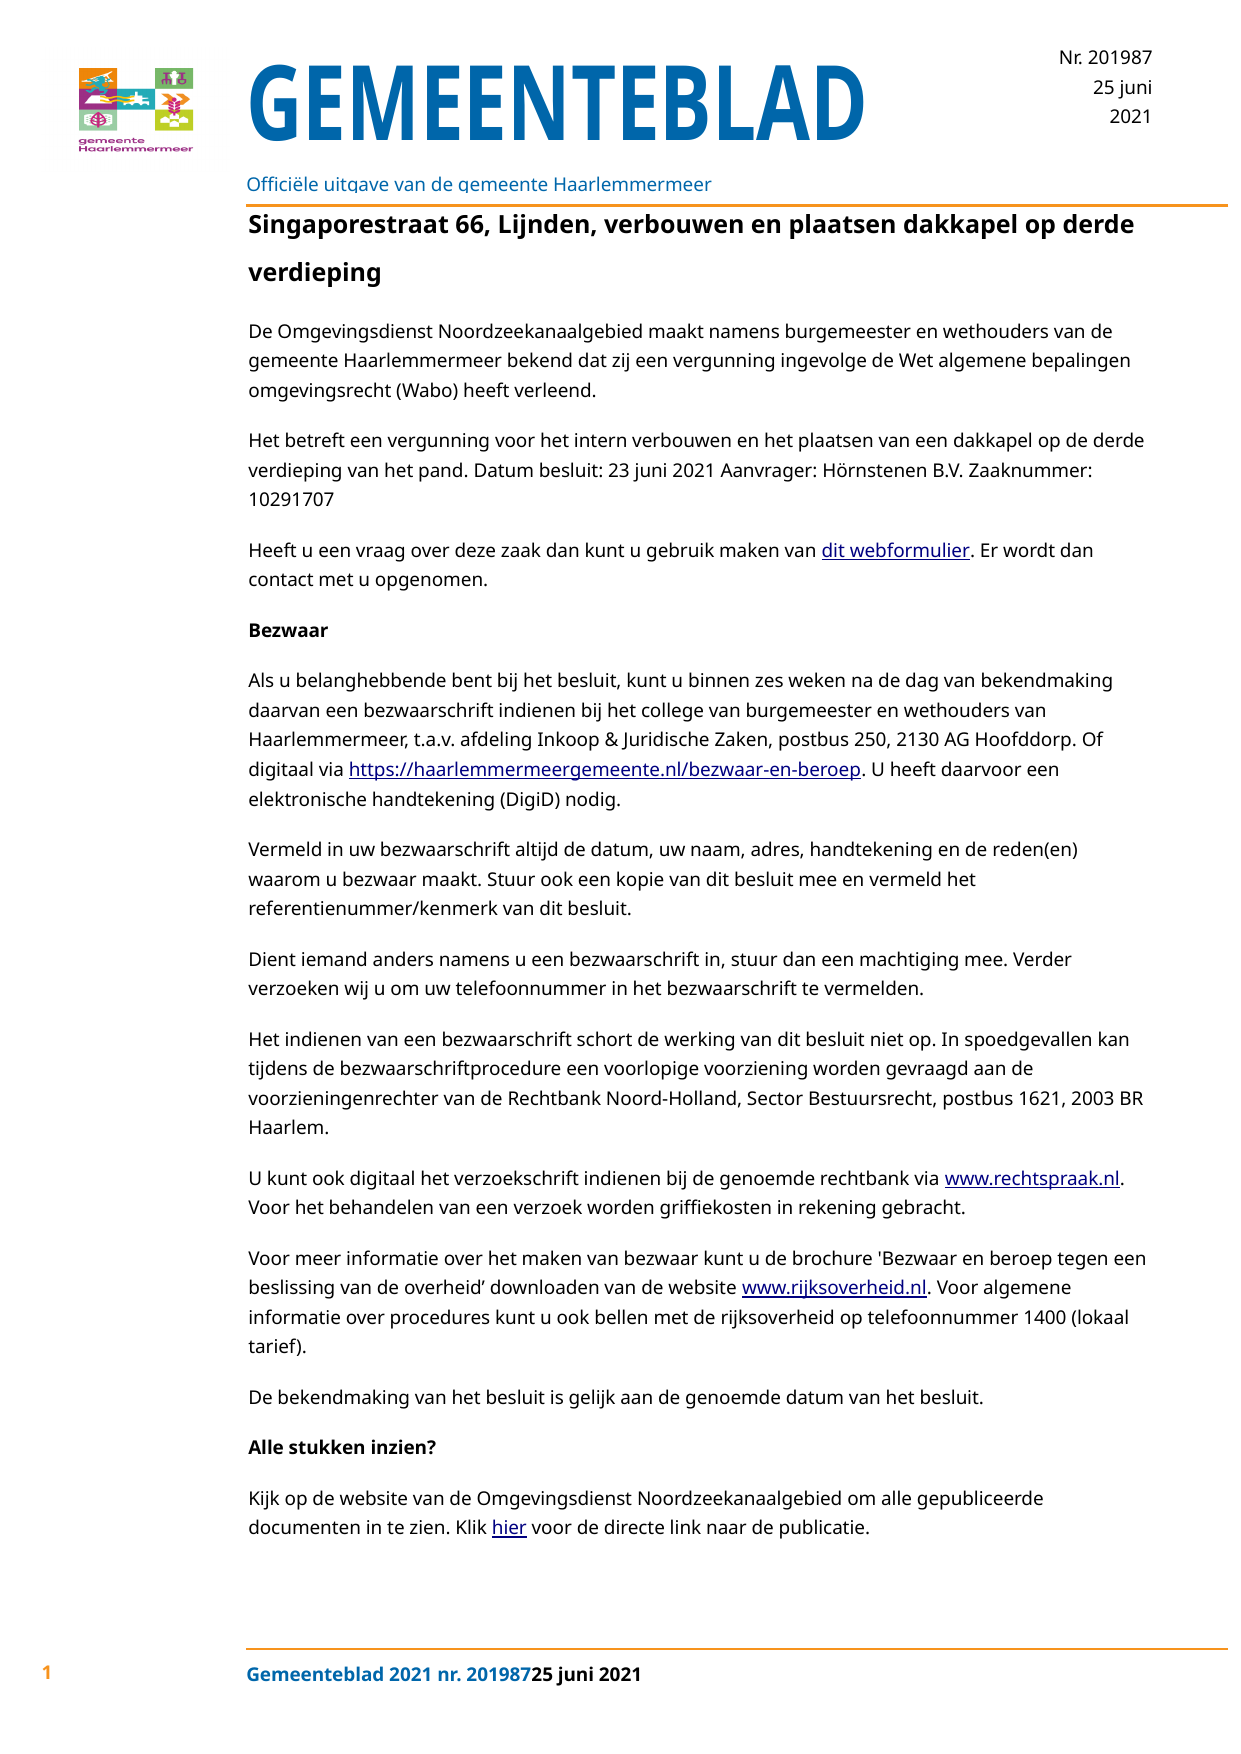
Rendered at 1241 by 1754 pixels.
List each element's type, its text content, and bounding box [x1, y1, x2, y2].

text Bezwaar [248, 617, 1152, 643]
text U kunt ook digitaal het verzoekschrift indienen bij de genoemde rechtbank via www.rechtspraak.nl. Voor het behandelen van een verzoek worden griffiekosten in rekening gebracht. [248, 1165, 1152, 1220]
text Singaporestraat 66, Lijnden, verbouwen en plaatsen dakkapel op derde verdieping [248, 207, 1152, 288]
text De Omgevingsdienst Noordzeekanaalgebied maakt namens burgemeester en wethouders van de gemeente Haarlemmermeer bekend dat zij een vergunning ingevolge de Wet algemene bepalingen omgevingsrecht (Wabo) heeft verleend. [248, 318, 1152, 403]
text Heeft u een vraag over deze zaak dan kunt u gebruik maken van dit webformulier. Er wordt dan contact met u opgenomen. [248, 537, 1152, 592]
text Het indienen van een bezwaarschrift schort de werking van dit besluit niet op. In spoedgevallen kan tijdens de bezwaarschriftprocedure een voorlopige voorziening worden gevraagd aan de voorzieningenrechter van de Rechtbank Noord-Holland, Sector Bestuursrecht, postbus 1621, 2003 BR Haarlem. [248, 1026, 1152, 1140]
text Alle stukken inzien? [248, 1434, 1152, 1460]
text De bekendmaking van het besluit is gelijk aan de genoemde datum van het besluit. [248, 1384, 1152, 1410]
text Dient iemand anders namens u een bezwaarschrift in, stuur dan een machtiging mee. Verder verzoeken wij u om uw telefoonnummer in het bezwaarschrift te vermelden. [248, 946, 1152, 1001]
text Kijk op de website van de Omgevingsdienst Noordzeekanaalgebied om alle gepubliceerde documenten in te zien. Klik hier voor de directe link naar de publicatie. [248, 1485, 1152, 1540]
text Het betreft een vergunning voor het intern verbouwen en het plaatsen van een dakkapel op de derde verdieping van het pand. Datum besluit: 23 juni 2021 Aanvrager: Hörnstenen B.V. Zaaknummer: 10291707 [248, 427, 1152, 512]
text Als u belanghebbende bent bij het besluit, kunt u binnen zes weken na de dag van bekendmaking daarvan een bezwaarschrift indienen bij het college van burgemeester en wethouders van Haarlemmermeer, t.a.v. afdeling Inkoop & Juridische Zaken, postbus 250, 2130 AG Hoofddorp. Of digitaal via https://haarlemmermeergemeente.nl/bezwaar-en-beroep. U heeft daarvoor een elektronische handtekening (DigiD) nodig. [248, 667, 1152, 812]
picture [41, 47, 231, 172]
text Vermeld in uw bezwaarschrift altijd de datum, uw naam, adres, handtekening en de reden(en) waarom u bezwaar maakt. Stuur ook een kopie van dit besluit mee en vermeld het referentienummer/kenmerk van dit besluit. [248, 836, 1152, 921]
text Voor meer informatie over het maken van bezwaar kunt u de brochure 'Bezwaar en beroep tegen een beslissing van de overheid’ downloaden van de website www.rijksoverheid.nl. Voor algemene informatie over procedures kunt u ook bellen met de rijksoverheid op telefoonnummer 1400 (lokaal tarief). [248, 1245, 1152, 1359]
